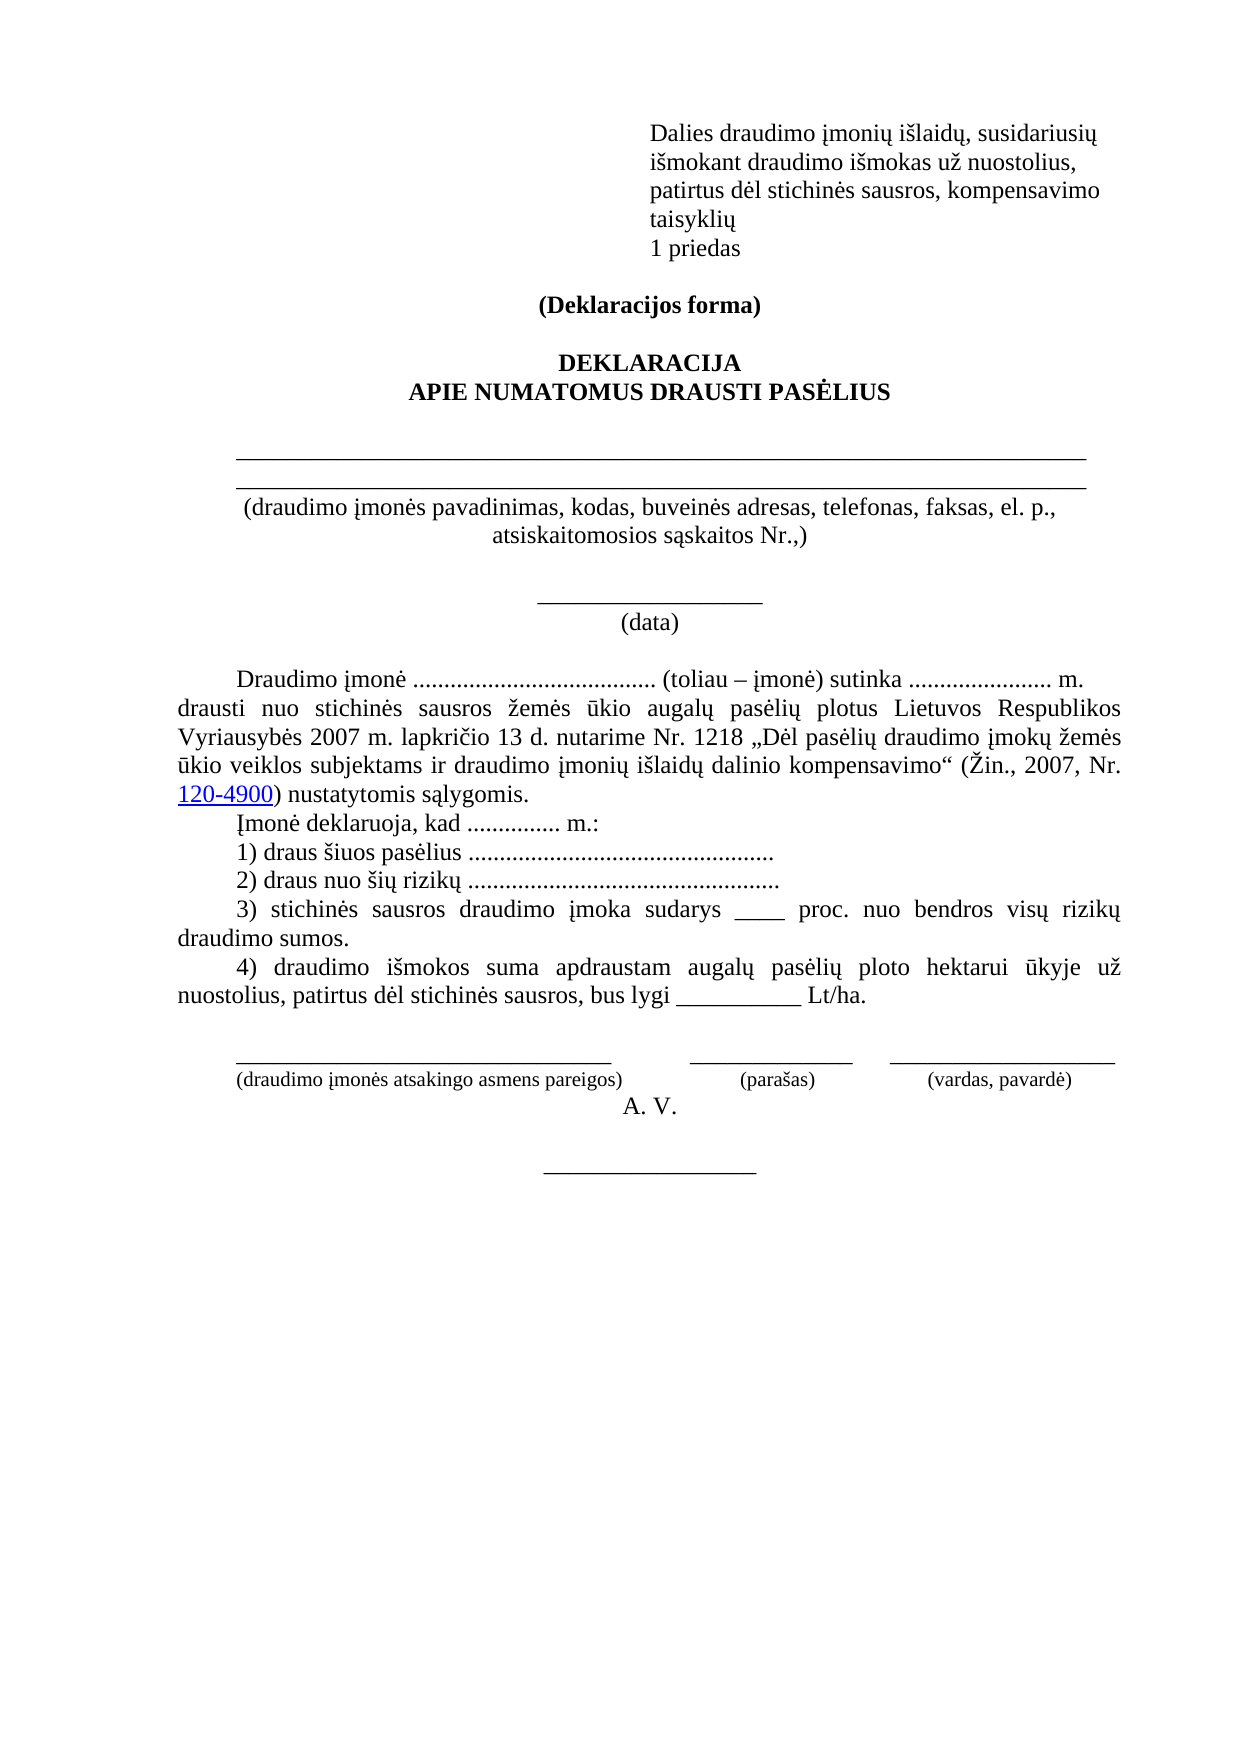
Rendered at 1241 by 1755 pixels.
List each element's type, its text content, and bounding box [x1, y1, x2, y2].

text Draudimo įmonė ....................................... (toliau – įmonė) sutinka ....................... m. [177, 664, 1122, 693]
text 3) stichinės sausros draudimo įmoka sudarys ____ proc. nuo bendros visų rizikų draudimo sumos. [177, 894, 1122, 952]
text 1 priedas [649, 233, 1122, 262]
text 2) draus nuo šių rizikų .................................................. [177, 866, 1122, 894]
text DEKLARACIJA [177, 348, 1122, 377]
text 4) draudimo išmokos suma apdraustam augalų pasėlių ploto hektarui ūkyje už nuostolius, patirtus dėl stichinės sausros, bus lygi __________ Lt/ha. [177, 952, 1122, 1009]
text ______________________________ _____________ __________________ [177, 1038, 1122, 1067]
text A. V. [177, 1091, 1122, 1120]
text ____________________________________________________________________ [177, 463, 1122, 492]
text _________________ [177, 1148, 1122, 1177]
text drausti nuo stichinės sausros žemės ūkio augalų pasėlių plotus Lietuvos Respublikos Vyriausybės 2007 m. lapkričio 13 d. nutarime Nr. 1218 „Dėl pasėlių draudimo įmokų žemės ūkio veiklos subjektams ir draudimo įmonių išlaidų dalinio kompensavimo“ (Žin., 2007, Nr. 120-4900) nustatytomis sąlygomis. [177, 693, 1122, 808]
text 1) draus šiuos pasėlius ................................................. [177, 837, 1122, 866]
text APIE NUMATOMUS DRAUSTI PASĖLIUS [177, 377, 1122, 406]
text (data) [177, 607, 1122, 636]
text (draudimo įmonės pavadinimas, kodas, buveinės adresas, telefonas, faksas, el. p., atsiskaitomosios sąskaitos Nr.,) [177, 492, 1122, 549]
text __________________ [177, 578, 1122, 607]
text (Deklaracijos forma) [177, 291, 1122, 319]
text Dalies draudimo įmonių išlaidų, susidariusių išmokant draudimo išmokas už nuostolius, patirtus dėl stichinės sausros, kompensavimo taisyklių [649, 118, 1122, 233]
text (draudimo įmonės atsakingo asmens pareigos) (parašas) (vardas, pavardė) [177, 1067, 1122, 1091]
text ____________________________________________________________________ [177, 434, 1122, 463]
text Įmonė deklaruoja, kad ............... m.: [177, 808, 1122, 837]
